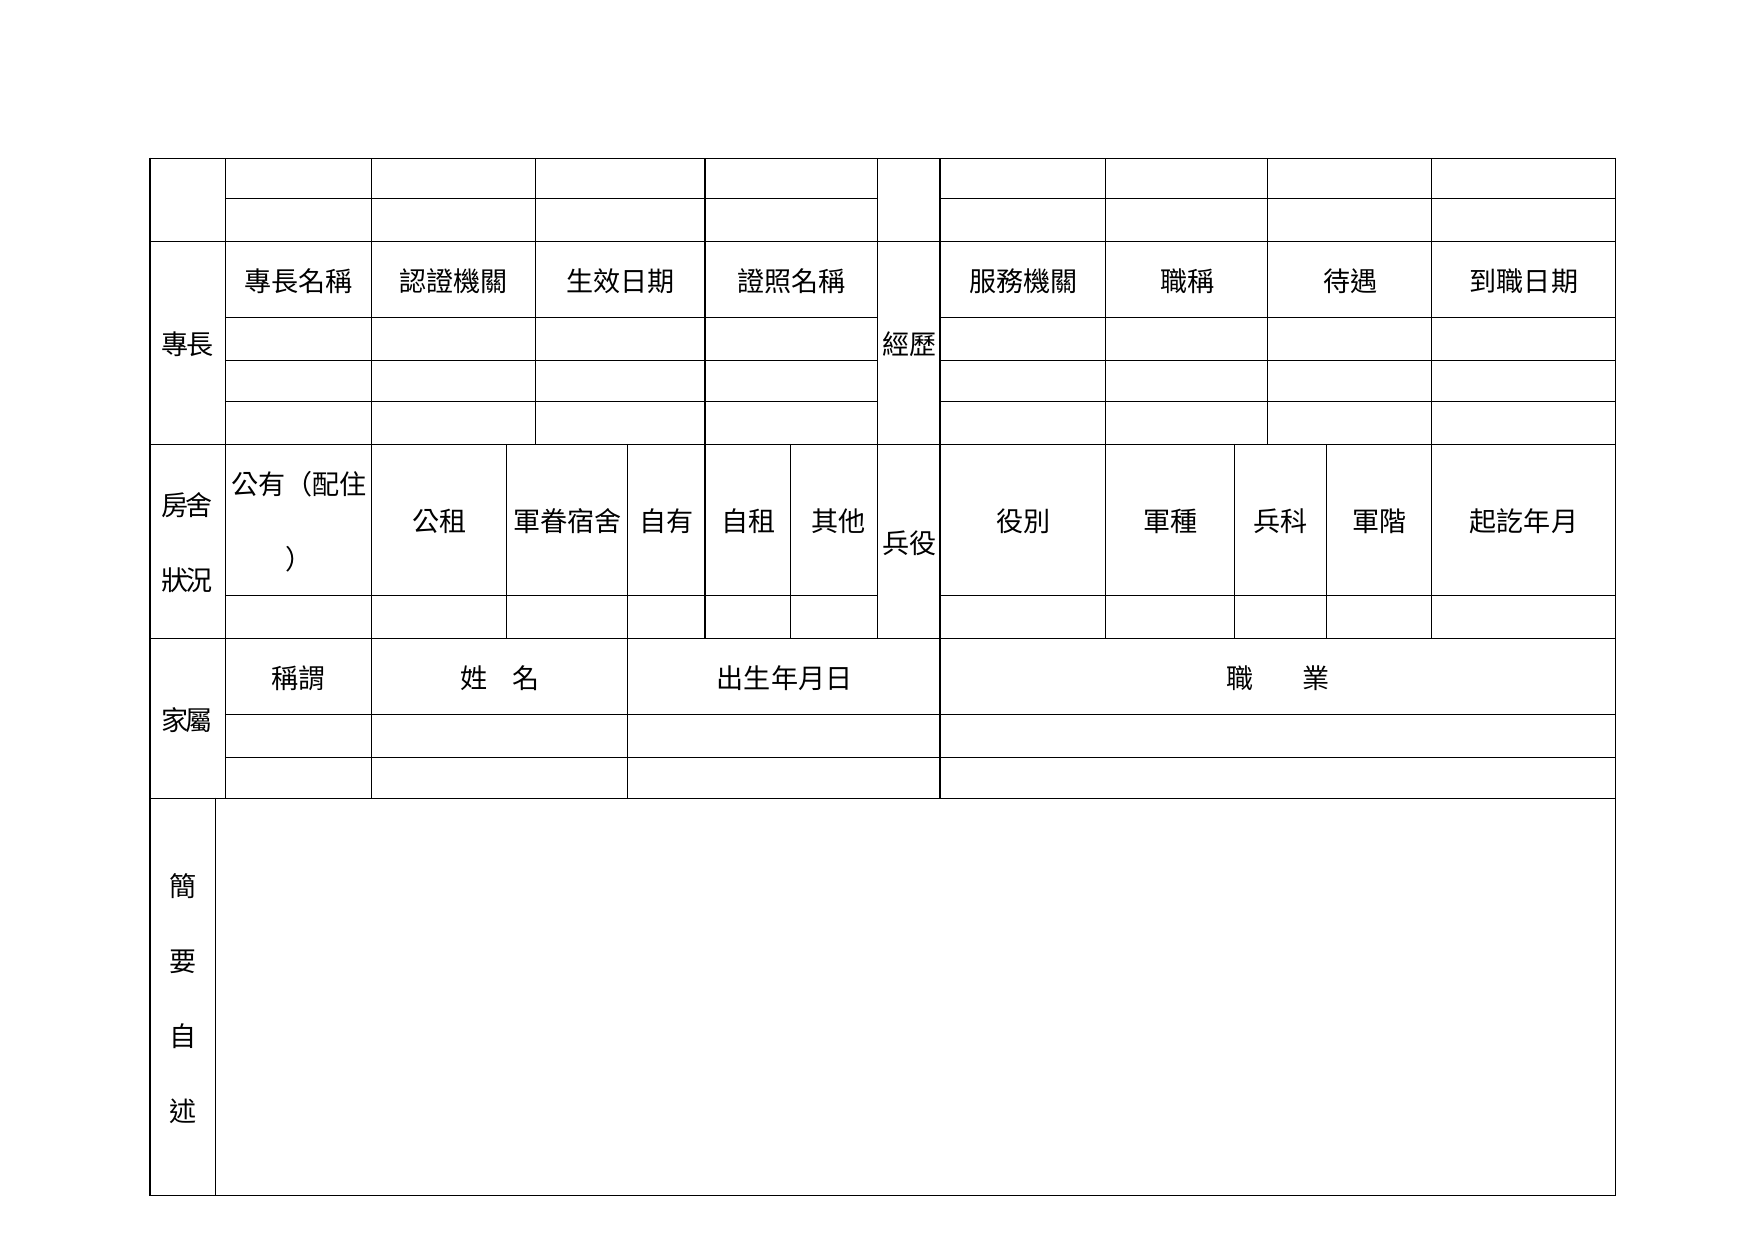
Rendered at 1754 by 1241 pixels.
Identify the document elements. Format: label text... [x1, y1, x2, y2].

table_cell [1327, 596, 1431, 638]
table_cell [1268, 402, 1431, 444]
table_cell 簡 要 自 述 [151, 799, 215, 1195]
table_cell [536, 361, 704, 401]
table_cell [372, 758, 627, 797]
table_cell [1432, 402, 1615, 444]
table_cell [941, 318, 1105, 360]
table_cell 軍種 [1106, 445, 1234, 595]
table_cell [941, 159, 1105, 198]
table_cell [791, 596, 877, 638]
table_cell 役別 [941, 445, 1105, 595]
table_cell [536, 402, 704, 444]
table_cell [1432, 199, 1615, 241]
table_cell 專長名稱 [226, 242, 371, 317]
table_cell [628, 758, 939, 797]
table_cell [1432, 159, 1615, 198]
table_cell 出生年月日 [628, 639, 939, 714]
table_cell 姓 名 [372, 639, 627, 714]
table_cell [1106, 402, 1267, 444]
table_cell [226, 361, 371, 401]
table_cell [226, 159, 371, 198]
table_cell [706, 199, 877, 241]
table_cell 公租 [372, 445, 506, 595]
table_cell [1268, 199, 1431, 241]
table_cell [536, 199, 704, 241]
table_cell [1235, 596, 1326, 638]
table_cell [941, 596, 1105, 638]
table_cell [1268, 318, 1431, 360]
table_cell [1432, 361, 1615, 401]
table_cell [226, 596, 371, 638]
table_cell [1432, 596, 1615, 638]
table_cell [372, 159, 535, 198]
table_cell 到職日期 [1432, 242, 1615, 317]
table_cell 職 業 [941, 639, 1615, 714]
table_cell [941, 758, 1615, 797]
table_cell [372, 402, 535, 444]
table_cell [706, 318, 877, 360]
table_cell 軍眷宿舍 [507, 445, 627, 595]
table_cell [706, 361, 877, 401]
table_cell [941, 199, 1105, 241]
table_cell [536, 318, 704, 360]
table_cell [372, 199, 535, 241]
table_cell 生效日期 [536, 242, 704, 317]
table_cell 兵科 [1235, 445, 1326, 595]
table_cell 公有（配住） [226, 445, 371, 595]
table_cell 認證機關 [372, 242, 535, 317]
table_cell 自有 [628, 445, 704, 595]
table_cell [536, 159, 704, 198]
table_cell [226, 758, 371, 797]
table_cell [226, 402, 371, 444]
table_cell 專長 [151, 242, 225, 444]
table_cell [941, 361, 1105, 401]
table_cell [1268, 159, 1431, 198]
table_cell [1106, 159, 1267, 198]
table_cell 軍階 [1327, 445, 1431, 595]
table_cell [1268, 361, 1431, 401]
table_cell [372, 596, 506, 638]
table_cell [941, 402, 1105, 444]
table_cell [226, 715, 371, 757]
table_cell [226, 318, 371, 360]
table_cell 其他 [791, 445, 877, 595]
table_cell [216, 799, 1615, 1195]
table_cell 證照名稱 [706, 242, 877, 317]
table_cell [628, 596, 704, 638]
table_cell [1432, 318, 1615, 360]
table_cell [372, 715, 627, 757]
table_cell [706, 596, 790, 638]
table_cell 兵役 [878, 445, 939, 638]
table_cell [1106, 596, 1234, 638]
table_cell [941, 715, 1615, 757]
table_cell [706, 402, 877, 444]
table_cell 房舍 狀況 [151, 445, 225, 638]
table_cell 家屬 [151, 639, 225, 797]
table_cell 職稱 [1106, 242, 1267, 317]
table_cell [372, 361, 535, 401]
table_cell [507, 596, 627, 638]
table_cell [372, 318, 535, 360]
table_cell [628, 715, 939, 757]
table_cell 稱謂 [226, 639, 371, 714]
table_cell 起訖年月 [1432, 445, 1615, 595]
table_cell 服務機關 [941, 242, 1105, 317]
table_cell [878, 159, 939, 241]
table_cell [706, 159, 877, 198]
table_cell 經歷 [878, 242, 939, 444]
table_cell 待遇 [1268, 242, 1431, 317]
table_cell [1106, 361, 1267, 401]
table_cell [1106, 199, 1267, 241]
table_cell [151, 159, 225, 241]
table_cell [1106, 318, 1267, 360]
table_cell 自租 [706, 445, 790, 595]
table_cell [226, 199, 371, 241]
